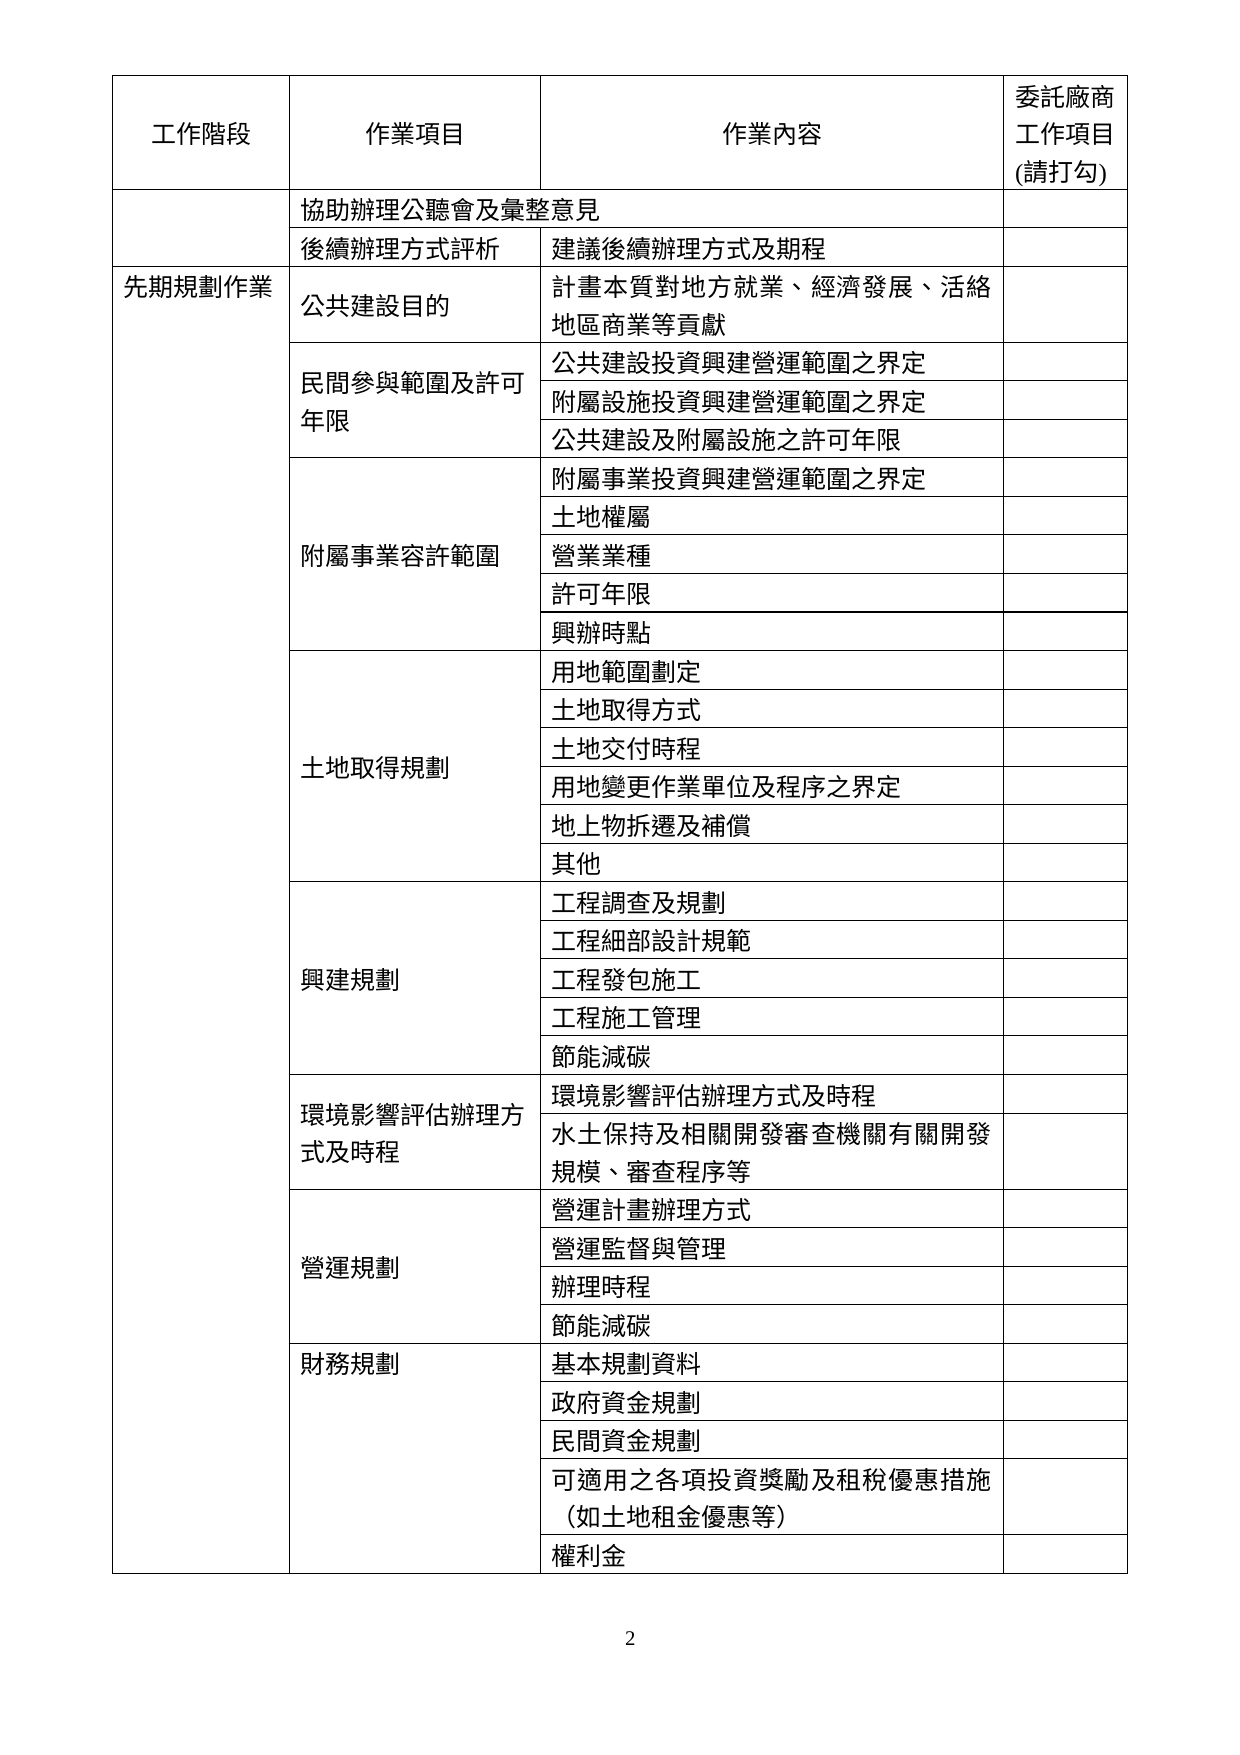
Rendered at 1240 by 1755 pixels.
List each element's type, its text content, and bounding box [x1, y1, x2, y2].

table_cell 土地取得方式 [541, 690, 1003, 727]
table_cell 附屬設施投資興建營運範圍之界定 [541, 381, 1003, 419]
table_cell 工程發包施工 [541, 959, 1003, 997]
table_cell [1004, 1459, 1127, 1534]
table_cell 節能減碳 [541, 1036, 1003, 1074]
table_cell [1004, 535, 1127, 573]
table_cell 辦理時程 [541, 1267, 1003, 1304]
table_cell 節能減碳 [541, 1305, 1003, 1343]
table_cell 政府資金規劃 [541, 1382, 1003, 1420]
table_cell 計畫本質對地方就業、經濟發展、活絡地區商業等貢獻 [541, 267, 1003, 342]
table_header 作業項目 [290, 76, 540, 188]
table_header 委託廠商工作項目 (請打勾) [1004, 76, 1127, 188]
table_cell [1004, 1305, 1127, 1343]
table_cell [1004, 343, 1127, 380]
table_cell [1004, 420, 1127, 457]
table_cell 水土保持及相關開發審查機關有關開發規模、審查程序等 [541, 1114, 1003, 1188]
table_cell 土地取得規劃 [290, 651, 540, 881]
table_cell 附屬事業投資興建營運範圍之界定 [541, 458, 1003, 496]
table_cell [1004, 497, 1127, 534]
table_cell 工程調查及規劃 [541, 882, 1003, 920]
table_header 工作階段 [113, 76, 289, 188]
table_cell 先期規劃作業 [113, 267, 289, 1573]
table_cell [1004, 228, 1127, 266]
table_cell [1004, 651, 1127, 688]
table_cell [113, 190, 289, 266]
table_cell 營運監督與管理 [541, 1228, 1003, 1266]
table_cell 附屬事業容許範圍 [290, 458, 540, 650]
table_cell 公共建設投資興建營運範圍之界定 [541, 343, 1003, 380]
table_cell [1004, 1228, 1127, 1266]
table_cell 營運計畫辦理方式 [541, 1190, 1003, 1227]
table_cell 營業業種 [541, 535, 1003, 573]
table_cell 土地交付時程 [541, 728, 1003, 766]
table_cell [1004, 1114, 1127, 1188]
table_cell 興辦時點 [541, 613, 1003, 650]
table_cell [1004, 1382, 1127, 1420]
table_header 作業內容 [541, 76, 1003, 188]
table_cell 興建規劃 [290, 882, 540, 1074]
table_cell [1004, 998, 1127, 1035]
table_cell [1004, 805, 1127, 843]
table_cell [1004, 690, 1127, 727]
table_cell [1004, 381, 1127, 419]
table_cell [1004, 844, 1127, 881]
table_cell 權利金 [541, 1535, 1003, 1573]
table_cell [1004, 1421, 1127, 1458]
table_cell [1004, 959, 1127, 997]
table_cell [1004, 1535, 1127, 1573]
table_cell [1004, 1190, 1127, 1227]
table_cell 協助辦理公聽會及彙整意見 [290, 190, 1003, 227]
table_cell [1004, 728, 1127, 766]
table_cell [1004, 882, 1127, 920]
table_cell 地上物拆遷及補償 [541, 805, 1003, 843]
table_cell [1004, 190, 1127, 227]
table_cell 工程施工管理 [541, 998, 1003, 1035]
table_cell 民間參與範圍及許可年限 [290, 343, 540, 457]
table_cell 可適用之各項投資獎勵及租稅優惠措施（如土地租金優惠等） [541, 1459, 1003, 1534]
table_cell [1004, 1036, 1127, 1074]
table_cell [1004, 1267, 1127, 1304]
table_cell [1004, 1344, 1127, 1381]
table_cell 民間資金規劃 [541, 1421, 1003, 1458]
table_cell 基本規劃資料 [541, 1344, 1003, 1381]
table_cell [1004, 767, 1127, 804]
table_cell 環境影響評估辦理方式及時程 [541, 1075, 1003, 1112]
table_cell [1004, 613, 1127, 650]
table_cell 公共建設及附屬設施之許可年限 [541, 420, 1003, 457]
table_cell [1004, 921, 1127, 958]
table_cell 財務規劃 [290, 1344, 540, 1573]
table_cell 用地範圍劃定 [541, 651, 1003, 688]
table_cell [1004, 574, 1127, 611]
table_cell 工程細部設計規範 [541, 921, 1003, 958]
table_cell [1004, 1075, 1127, 1112]
table_cell 環境影響評估辦理方式及時程 [290, 1075, 540, 1188]
table_cell 營運規劃 [290, 1190, 540, 1343]
table_cell 土地權屬 [541, 497, 1003, 534]
table_cell [1004, 267, 1127, 342]
table_cell 用地變更作業單位及程序之界定 [541, 767, 1003, 804]
table_cell 許可年限 [541, 574, 1003, 611]
table_cell 後續辦理方式評析 [290, 228, 540, 266]
table_cell 其他 [541, 844, 1003, 881]
table_cell 公共建設目的 [290, 267, 540, 342]
table_cell [1004, 458, 1127, 496]
table_cell 建議後續辦理方式及期程 [541, 228, 1003, 266]
